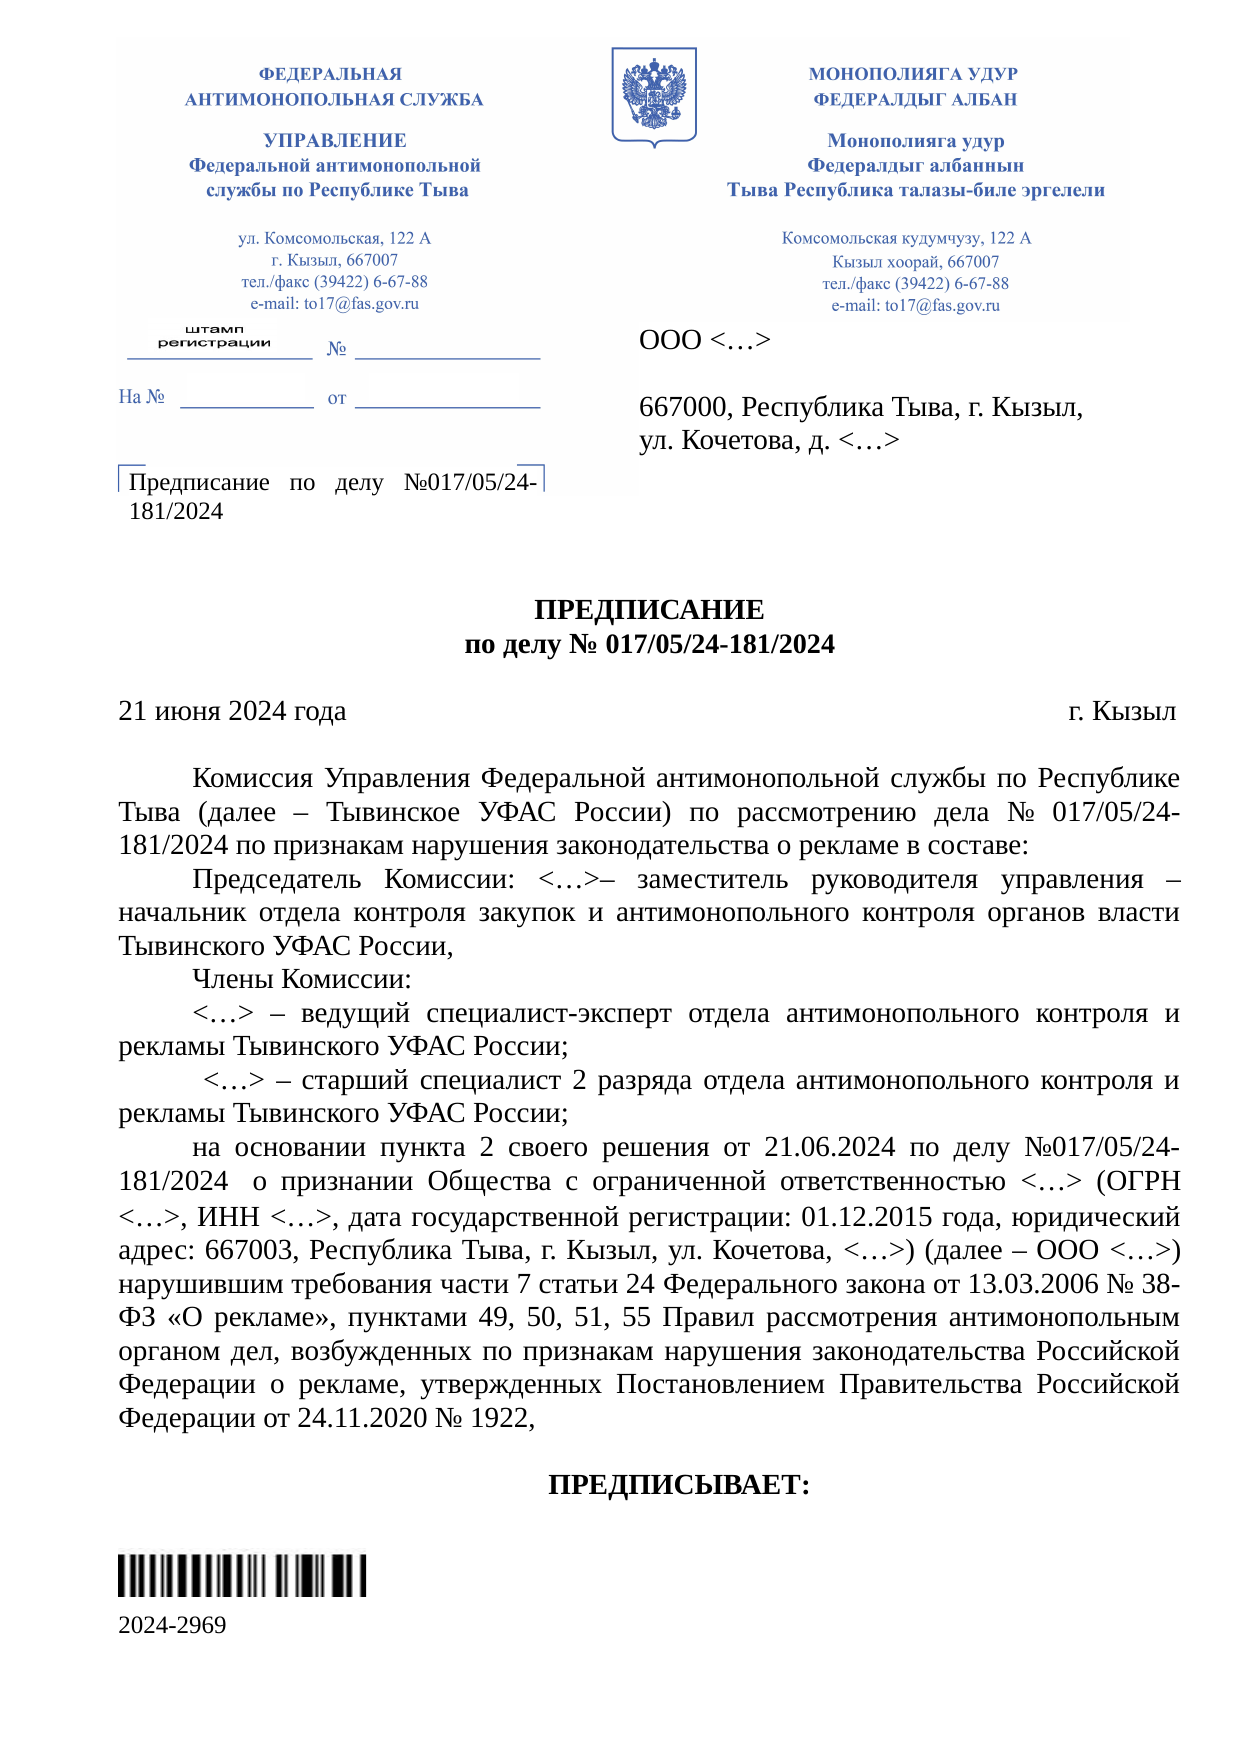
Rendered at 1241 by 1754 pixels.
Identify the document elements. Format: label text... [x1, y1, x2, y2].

text ООО <…> [639, 322, 1170, 355]
text Комиссия Управления Федеральной антимонопольной службы по Республике Тыва (далее – Тывинское УФАС России) по рассмотрению дела № 017/05/24-181/2024 по признакам нарушения законодательства о рекламе в составе: [118, 760, 1181, 861]
text ПРЕДПИСАНИЕ [118, 592, 1181, 626]
text <…> – ведущий специалист-эксперт отдела антимонопольного контроля и рекламы Тывинского УФАС России; [118, 995, 1181, 1062]
text ПРЕДПИСЫВАЕТ: [148, 1467, 1137, 1501]
text <…> – старший специалист 2 разряда отдела антимонопольного контроля и рекламы Тывинского УФАС России; [118, 1062, 1181, 1129]
picture [115, 37, 1130, 496]
picture [118, 1548, 367, 1597]
text на основании пункта 2 своего решения от 21.06.2024 по делу №017/05/24-181/2024 о признании Общества с ограниченной ответственностью <…> (ОГРН <…>, ИНН <…>, дата государственной регистрации: 01.12.2015 года, юридический адрес: 667003, Республика Тыва, г. Кызыл, ул. Кочетова, <…>) (далее – ООО <…>) нарушившим требования части 7 статьи 24 Федерального закона от 13.03.2006 № 38-ФЗ «О рекламе», пунктами 49, 50, 51, 55 Правил рассмотрения антимонопольным органом дел, возбужденных по признакам нарушения законодательства Российской Федерации о рекламе, утвержденных Постановлением Правительства Российской Федерации от 24.11.2020 № 1922, [118, 1129, 1181, 1433]
text Предписание по делу №017/05/24-181/2024 [129, 467, 537, 525]
text 667000, Республика Тыва, г. Кызыл, ул. Кочетова, д. <…> [639, 355, 1170, 456]
text Председатель Комиссии: <…>– заместитель руководителя управления – начальник отдела контроля закупок и антимонопольного контроля органов власти Тывинского УФАС России, [118, 861, 1181, 961]
text 21 июня 2024 года г. Кызыл [118, 693, 1181, 727]
text по делу № 017/05/24-181/2024 [118, 626, 1181, 659]
text Члены Комиссии: [118, 961, 1181, 995]
